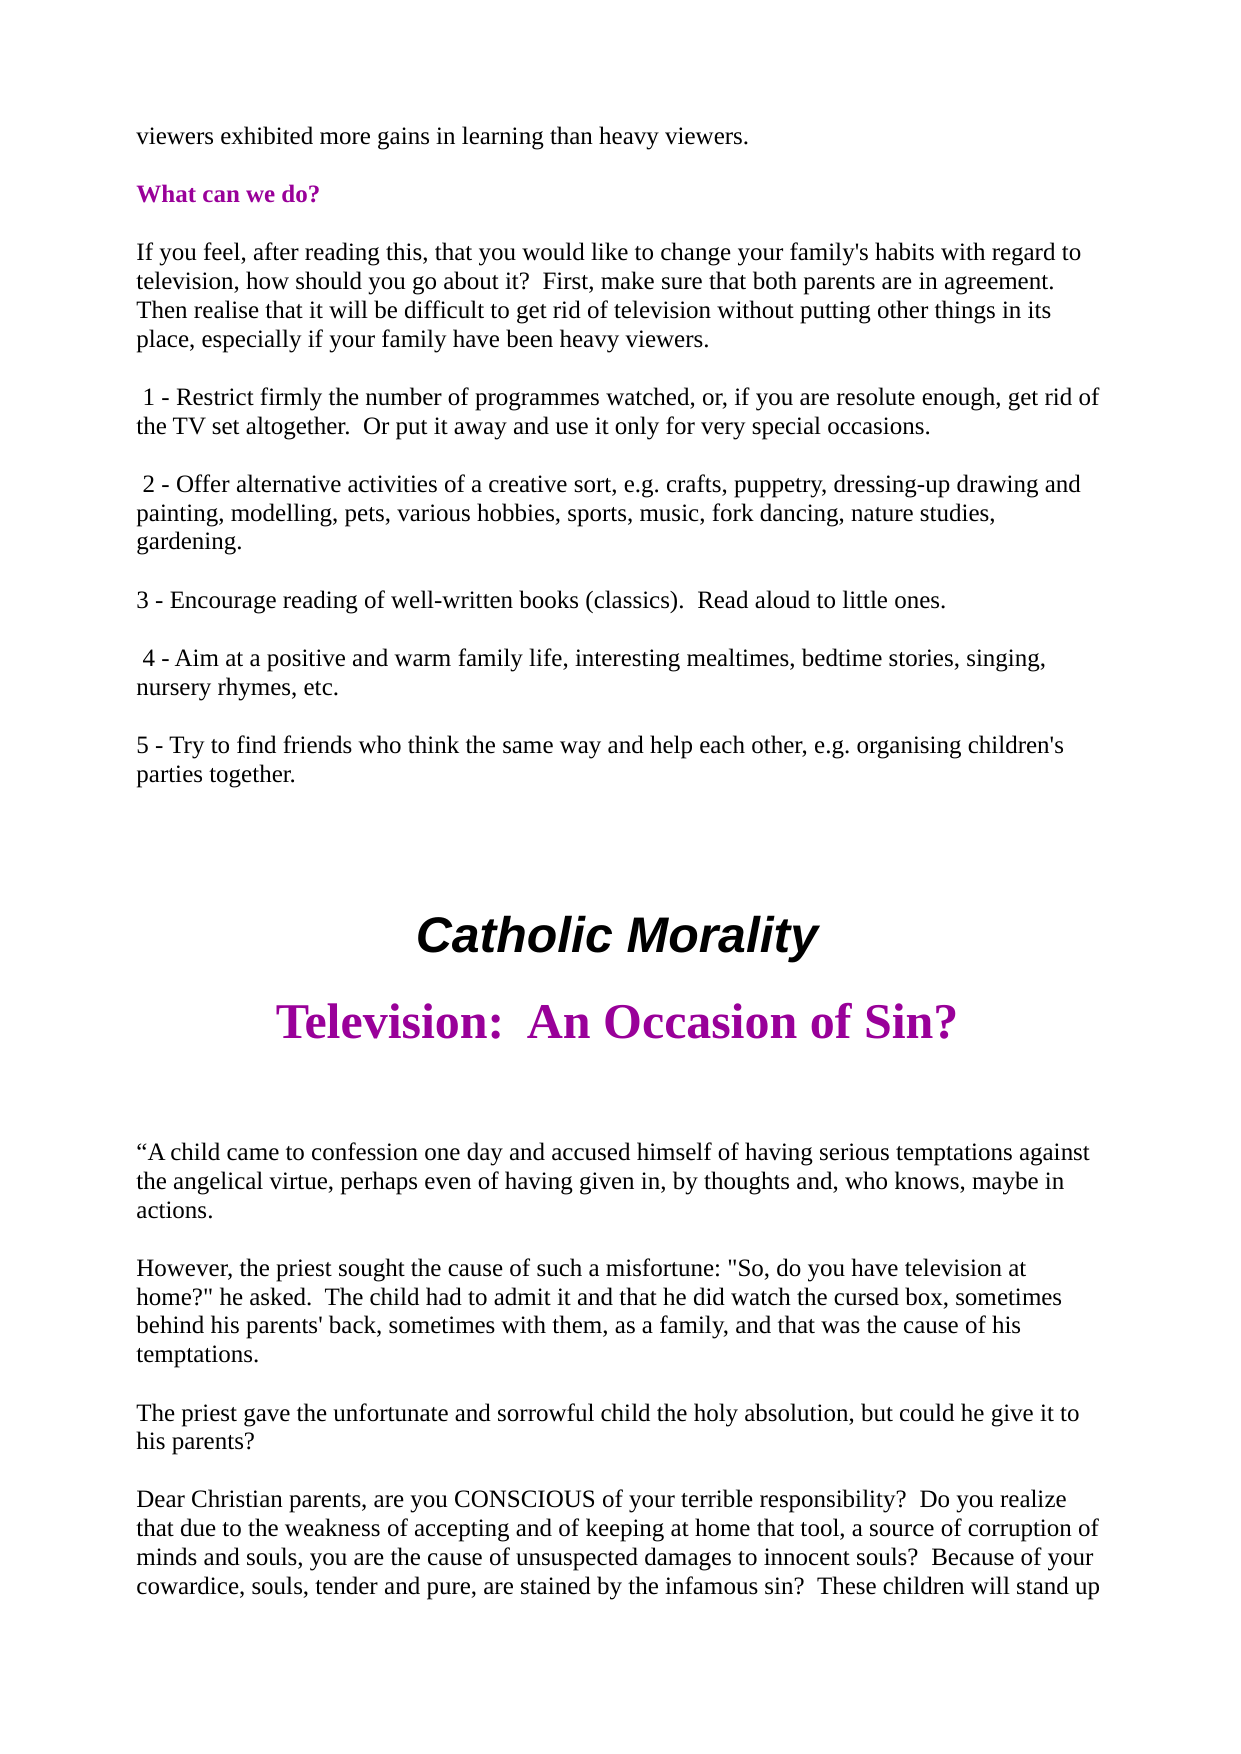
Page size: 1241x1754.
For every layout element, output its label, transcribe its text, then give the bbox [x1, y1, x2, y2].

table_header viewers exhibited more gains in learning than heavy viewers. What can we do? If you feel, after reading this, that you would like to change your family's habits with regard to television, how should you go about it? First, make sure that both parents are in agreement. Then realise that it will be difficult to get rid of television without putting other things in its place, especially if your family have been heavy viewers. 1 - Restrict firmly the number of programmes watched, or, if you are resolute enough, get rid of the TV set altogether. Or put it away and use it only for very special occasions. 2 - Offer alternative activities of a creative sort, e.g. crafts, puppetry, dressing-up drawing and painting, modelling, pets, various hobbies, sports, music, fork dancing, nature studies, gardening. 3 - Encourage reading of well-written books (classics). Read aloud to little ones. 4 - Aim at a positive and warm family life, interesting mealtimes, bedtime stories, singing, nursery rhymes, etc. 5 - Try to find friends who think the same way and help each other, e.g. organising children's parties together. [133, 118, 1107, 820]
table_header Catholic Morality Television: An Occasion of Sin? “A child came to confession one day and accused himself of having serious temptations against the angelical virtue, perhaps even of having given in, by thoughts and, who knows, maybe in actions. However, the priest sought the cause of such a misfortune: "So, do you have television at home?" he asked. The child had to admit it and that he did watch the cursed box, sometimes behind his parents' back, sometimes with them, as a family, and that was the cause of his temptations. The priest gave the unfortunate and sorrowful child the holy absolution, but could he give it to his parents? Dear Christian parents, are you CONSCIOUS of your terrible responsibility? Do you realize that due to the weakness of accepting and of keeping at home that tool, a source of corruption of minds and souls, you are the cause of unsuspected damages to innocent souls? Because of your cowardice, souls, tender and pure, are stained by the infamous sin? These children will stand up [133, 902, 1107, 1602]
